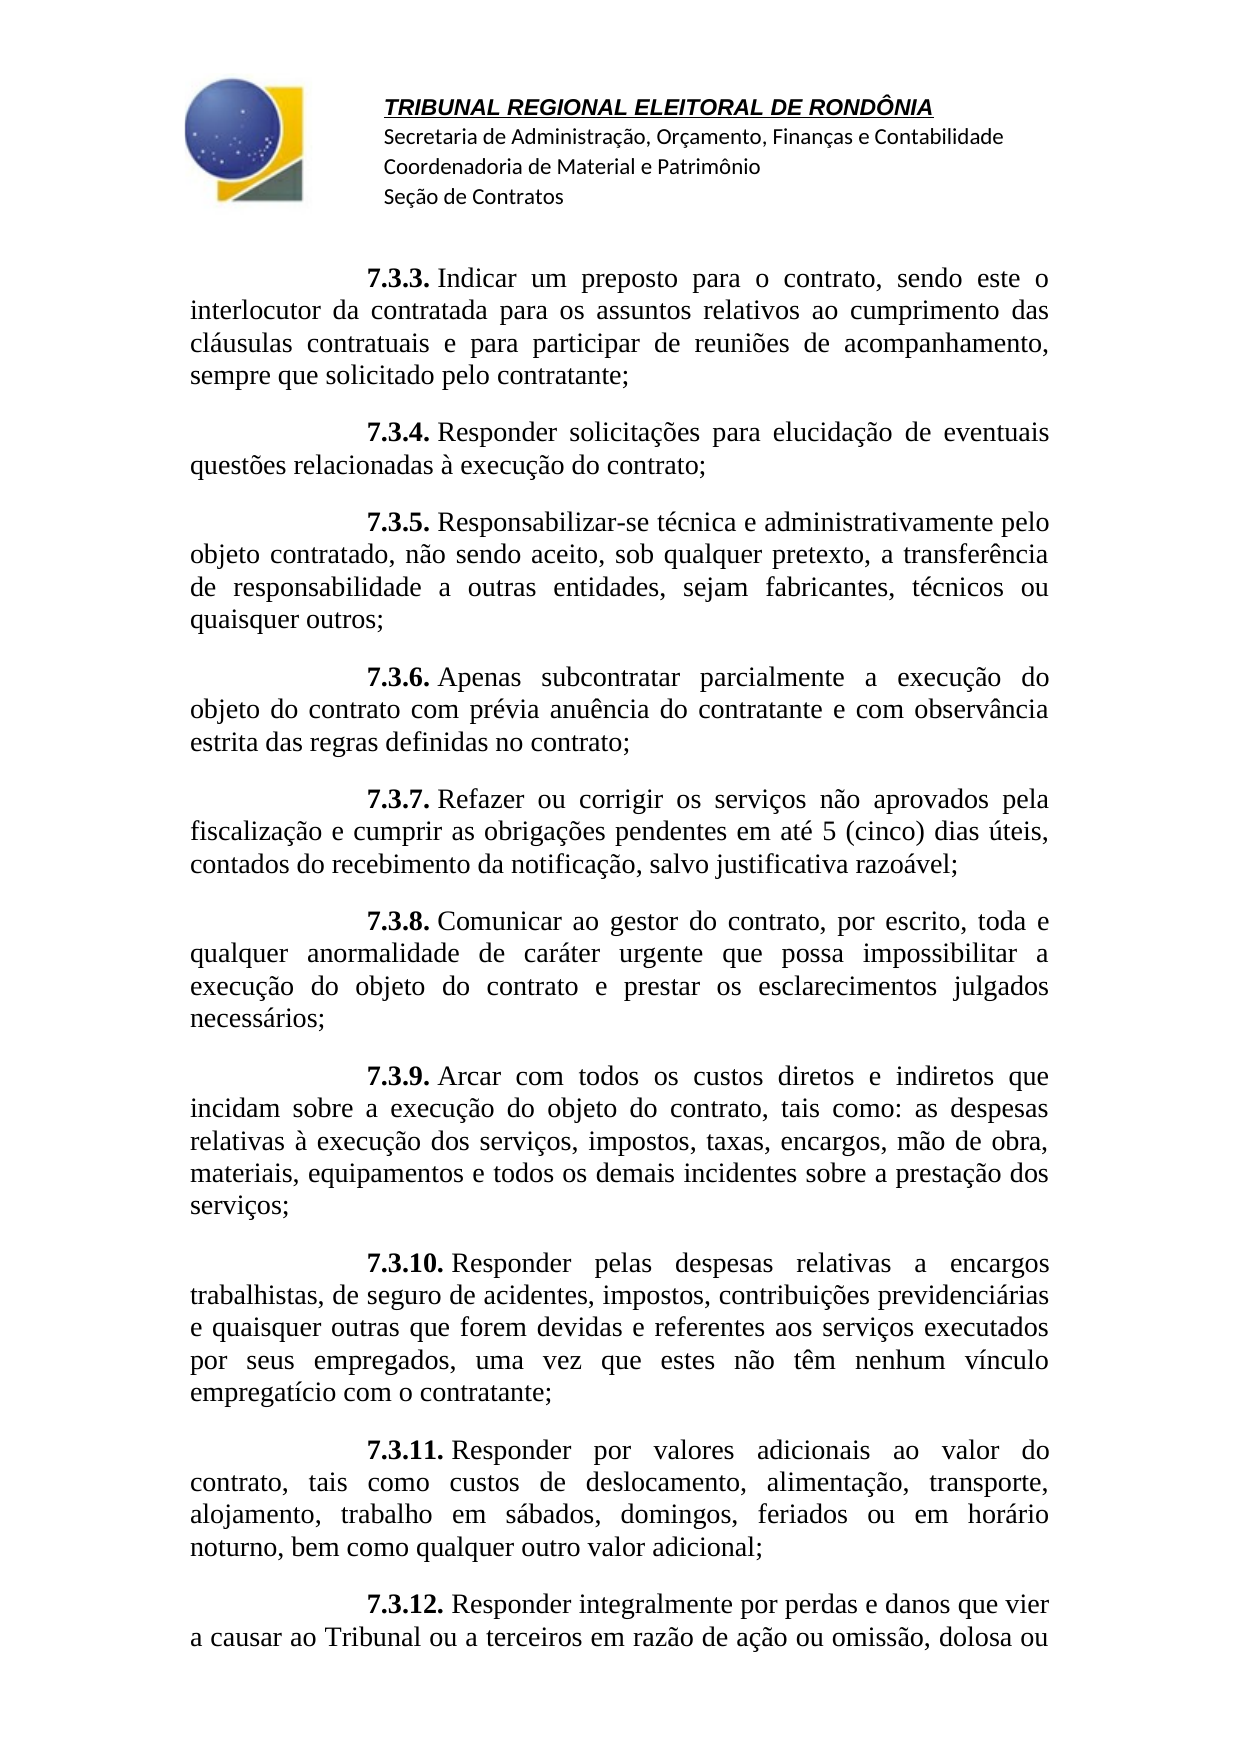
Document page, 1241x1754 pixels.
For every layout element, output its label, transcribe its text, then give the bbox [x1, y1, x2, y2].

text 7.3.10. Responder pelas despesas relativas a encargos trabalhistas, de seguro de acidentes, impostos, contribuições previdenciárias e quaisquer outras que forem devidas e referentes aos serviços executados por seus empregados, uma vez que estes não têm nenhum vínculo empregatício com o contratante; [190, 1246, 1051, 1408]
text 7.3.3. Indicar um preposto para o contrato, sendo este o interlocutor da contratada para os assuntos relativos ao cumprimento das cláusulas contratuais e para participar de reuniões de acompanhamento, sempre que solicitado pelo contratante; [190, 261, 1051, 390]
text 7.3.6. Apenas subcontratar parcialmente a execução do objeto do contrato com prévia anuência do contratante e com observância estrita das regras definidas no contrato; [190, 660, 1051, 757]
text 7.3.4. Responder solicitações para elucidação de eventuais questões relacionadas à execução do contrato; [190, 415, 1051, 480]
text 7.3.9. Arcar com todos os custos diretos e indiretos que incidam sobre a execução do objeto do contrato, tais como: as despesas relativas à execução dos serviços, impostos, taxas, encargos, mão de obra, materiais, equipamentos e todos os demais incidentes sobre a prestação dos serviços; [190, 1059, 1051, 1221]
text 7.3.5. Responsabilizar-se técnica e administrativamente pelo objeto contratado, não sendo aceito, sob qualquer pretexto, a transferência de responsabilidade a outras entidades, sejam fabricantes, técnicos ou quaisquer outros; [190, 505, 1051, 635]
text 7.3.8. Comunicar ao gestor do contrato, por escrito, toda e qualquer anormalidade de caráter urgente que possa impossibilitar a execução do objeto do contrato e prestar os esclarecimentos julgados necessários; [190, 904, 1051, 1034]
text 7.3.7. Refazer ou corrigir os serviços não aprovados pela fiscalização e cumprir as obrigações pendentes em até 5 (cinco) dias úteis, contados do recebimento da notificação, salvo justificativa razoável; [190, 782, 1051, 879]
text 7.3.12. Responder integralmente por perdas e danos que vier a causar ao Tribunal ou a terceiros em razão de ação ou omissão, dolosa ou [190, 1587, 1051, 1652]
text 7.3.11. Responder por valores adicionais ao valor do contrato, tais como custos de deslocamento, alimentação, transporte, alojamento, trabalho em sábados, domingos, feriados ou em horário noturno, bem como qualquer outro valor adicional; [190, 1433, 1051, 1562]
